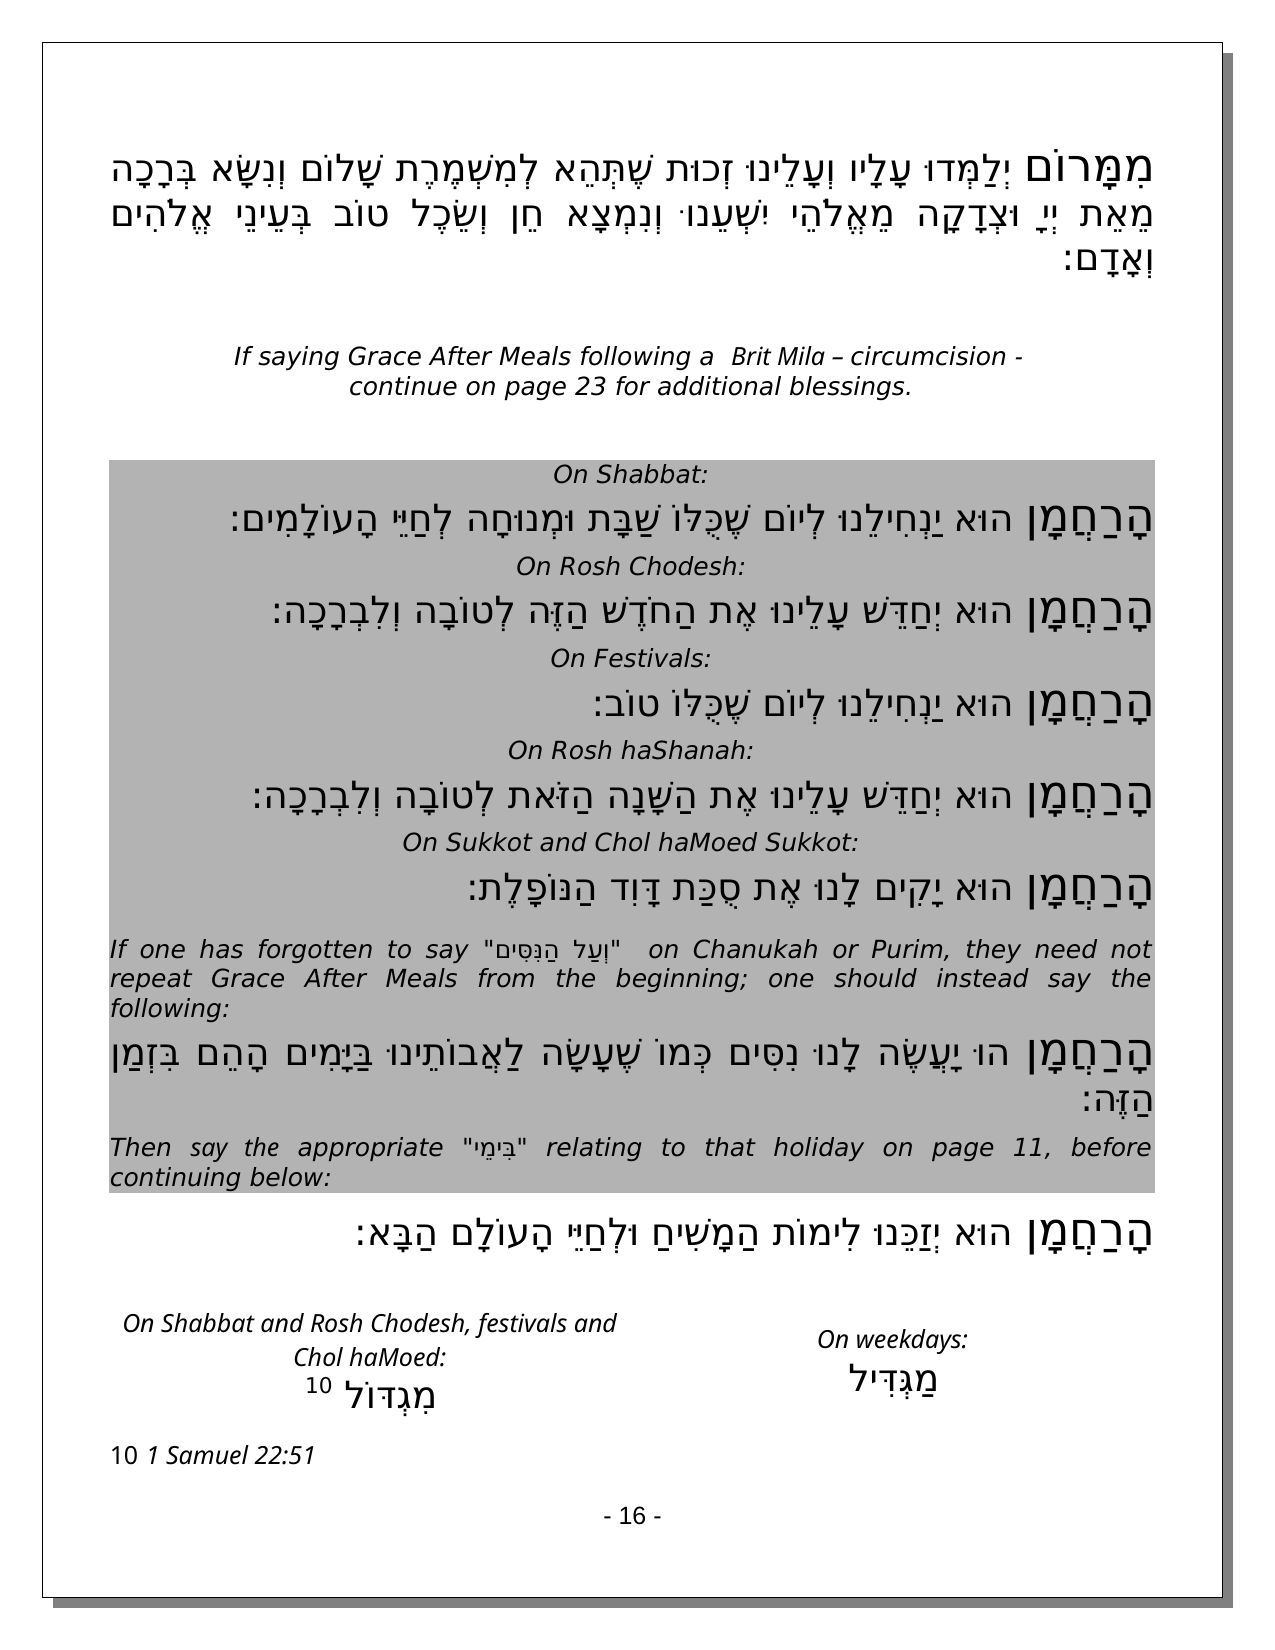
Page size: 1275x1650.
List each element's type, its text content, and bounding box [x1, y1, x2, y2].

text On Rosh haShanah: [109, 736, 1155, 766]
table_header On Shabbat and Rosh Chodesh, festivals and Chol haMoed: מִגְדּוֹל [110, 1300, 632, 1423]
text הָרַחֲמָן הוּא יַנְחִילֵנוּ לְיוֹם שֶׁכֻּלּוֹ שַׁבָּת וּמְנוּחָה לְחַיֵּי הָעוֹלָמִים: [109, 489, 1155, 542]
text הָרַחֲמָן הוּא יְחַדֵּשׁ עָלֵינוּ אֶת הַחֹדֶשׁ הַזֶּה לְטוֹבָה וְלִבְרָכָה: [109, 581, 1155, 634]
text If one has forgotten to say "וְעַל הַנִּסִּים" on Chanukah or Purim, they need not repeat Grace After Meals from the beginning; one should instead say the following: [109, 935, 1155, 1023]
text הָרַחֲמָן הוּ יָעֲשֶׂה לָנוּ נִסִּים כְּמוֹ שֶׁעָשָׂה לַאֲבוֹתֵינוּ בַּיָּמִים הָהֵם בִּזְמַן הַזֶּה: [109, 1023, 1155, 1120]
text If saying Grace After Meals following a Brit Mila – circumcision - [109, 338, 1155, 372]
text הָרַחֲמָן הוּא יְזַכֵּנוּ לִימוֹת הַמָשִׁיחַ וּלְחַיֵּי הָעוֹלָם הַבָּא: [109, 1202, 1155, 1256]
table_header On weekdays: מַגְּדִּיל [633, 1300, 1155, 1423]
text מִמָּרוֹם יְלַמְּדוּ עָלָיו וְעָלֵינוּ זְכוּת שֶׁתְּהֵא לְמִשְׁמֶרֶת שָׁלוֹם וְנִשָּׂא בְּרָכָה מֵאֵת יְיָ וּצְדָקָה מֵאֱלֹהֵי יִשְׁעֵנוּ וְנִמְצָא חֵן וְשֵׂכֶל טוֹב בְּעֵינֵי אֱלֹהִים וְאָדָם: [109, 139, 1155, 279]
text On Sukkot and Chol haMoed Sukkot: [109, 829, 1155, 858]
text On Rosh Chodesh: [109, 552, 1155, 581]
text הָרַחֲמָן הוּא יָקִים לָנוּ אֶת סֻכַּת דָּוִד הַנּוֹפָלֶת: [109, 858, 1155, 911]
text הָרַחֲמָן הוּא יְחַדֵּשׁ עָלֵינוּ אֶת הַשָּׁנָה הַזֹּאת לְטוֹבָה וְלִבְרָכָה: [109, 766, 1155, 819]
text continue on page 23 for additional blessings. [109, 372, 1155, 402]
text Then say the appropriate "בִּימֵי" relating to that holiday on page 11, before continuing below: [109, 1129, 1155, 1193]
text On Festivals: [109, 644, 1155, 673]
text הָרַחֲמָן הוּא יַנְחִילֵנוּ לְיוֹם שֶׁכֻּלּוֹ טוֹב: [109, 673, 1155, 727]
text On Shabbat: [109, 460, 1155, 489]
